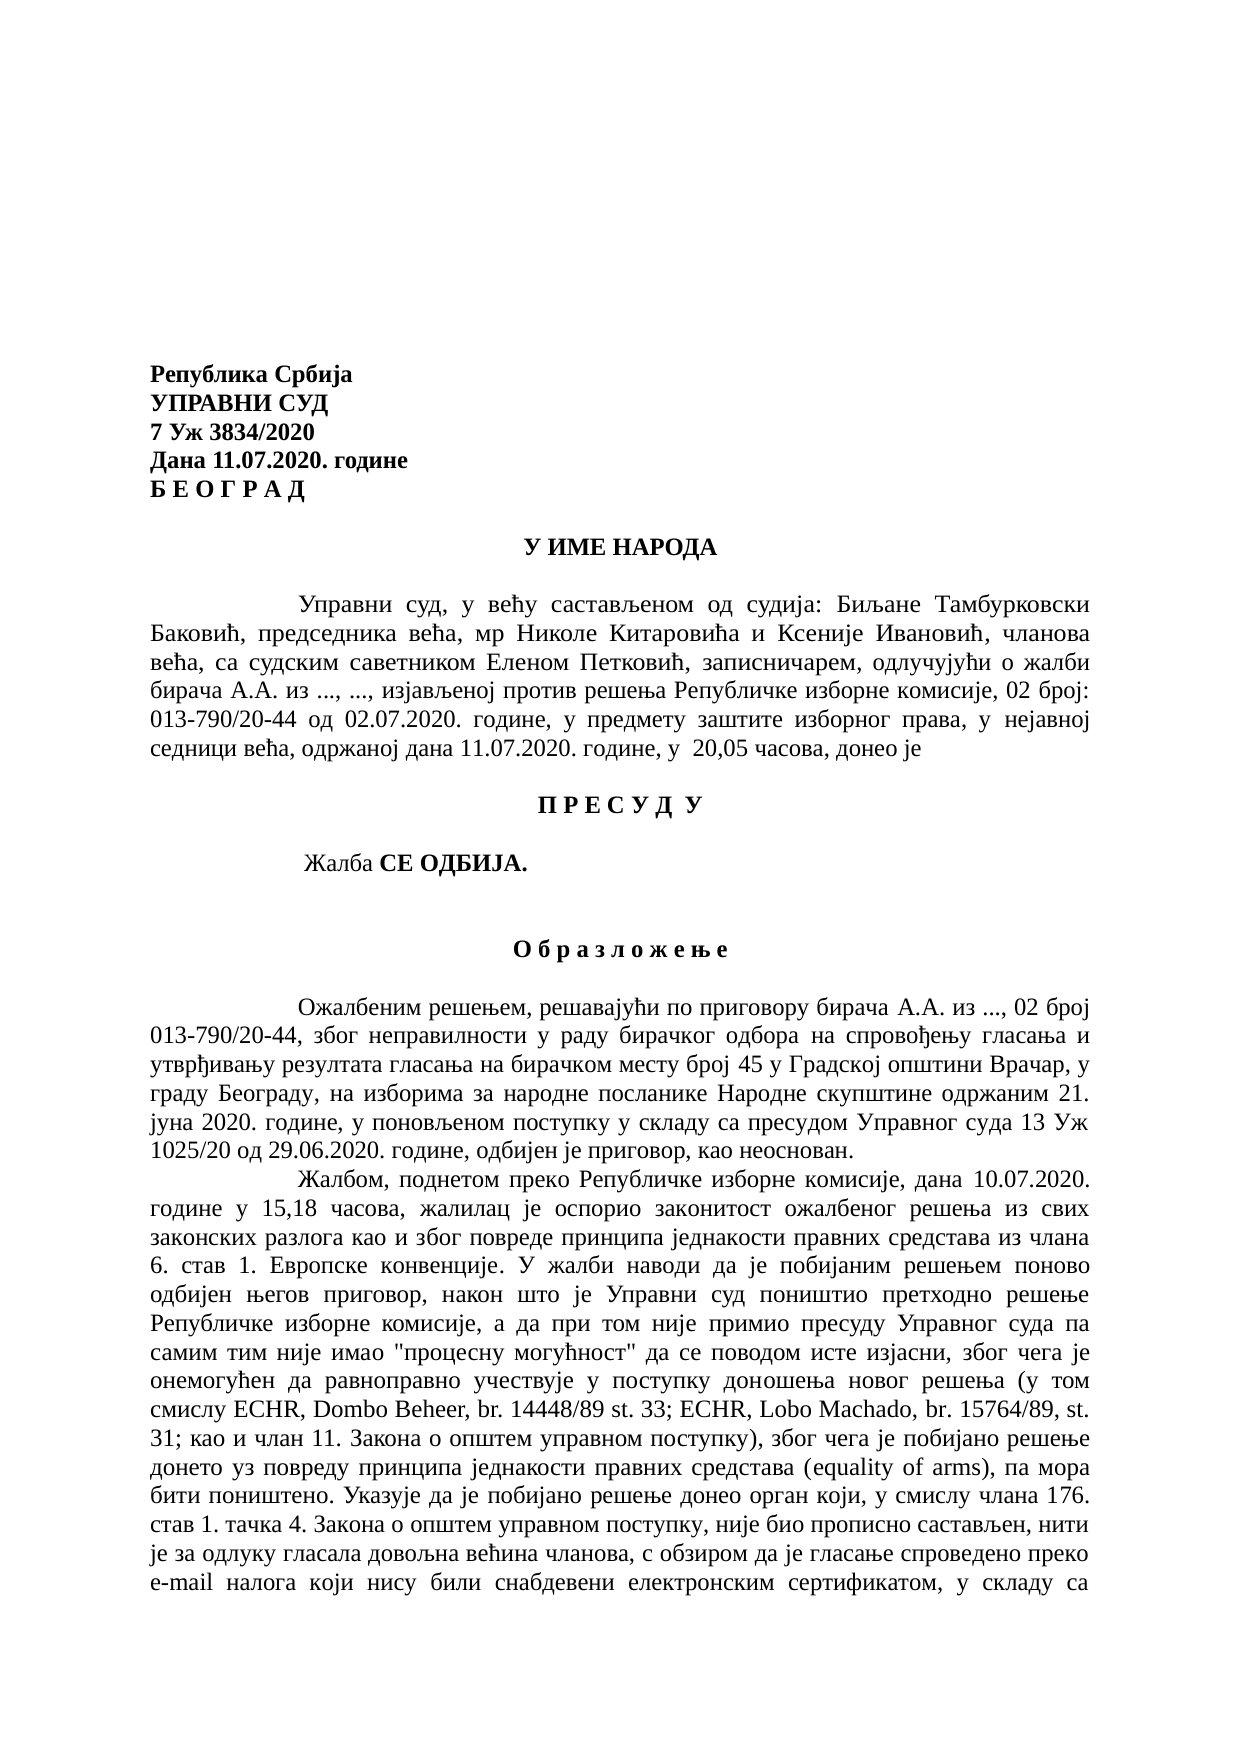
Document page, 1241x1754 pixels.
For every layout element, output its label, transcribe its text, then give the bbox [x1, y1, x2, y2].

text П Р Е С У Д У [150, 790, 1090, 819]
text О б р а з л о ж е њ е [150, 934, 1090, 963]
text Дана 11.07.2020. године [150, 445, 1090, 474]
text 7 Уж 3834/2020 [150, 417, 1090, 445]
text Б Е О Г Р А Д [150, 474, 1090, 503]
text Жалба СЕ ОДБИЈА. [150, 848, 1090, 877]
text УПРАВНИ СУД [150, 388, 1090, 417]
text Управни суд, у већу састављеном од судија: Биљане Тамбурковски Баковић, председника већа, мр Николе Китаровића и Ксеније Ивановић, чланова већа, са судским саветником Еленом Петковић, записничарем, одлучујући о жалби бирача A.A. из ..., ..., изјављеној против решења Републичке изборне комисије, 02 број: 013-790/20-44 од 02.07.2020. године, у предмету заштите изборног права, у нејавној седници већа, одржаној дана 11.07.2020. године, у 20,05 часова, донео је [150, 589, 1090, 762]
text У ИМЕ НАРОДА [150, 532, 1090, 560]
text Ожалбеним решењем, решавајући по приговору бирача A.A. из ..., 02 број 013-790/20-44, због неправилности у раду бирачког одбора на спровођењу гласања и утврђивању резултата гласања на бирачком месту број 45 у Градској општини Врачар, у граду Београду, на изборима за народне посланике Народне скупштине одржаним 21. јуна 2020. године, у поновљеном поступку у складу са пресудом Управног суда 13 Уж 1025/20 од 29.06.2020. године, одбијен је приговор, као неоснован. [150, 992, 1090, 1164]
text Република Србија [150, 148, 1090, 388]
text Жалбом, поднетом преко Републичке изборне комисије, дана 10.07.2020. године у 15,18 часова, жалилац је оспорио законитост ожалбеног решења из свих законских разлога као и због повреде принципа једнакости правних средстава из члана 6. став 1. Европске конвенције. У жалби наводи да је побијаним решењем поново одбијен његов приговор, након што је Управни суд поништио претходно решење Републичке изборне комисије, а да при том није примио пресуду Управног суда па самим тим није имао "процесну могућност" да се поводом исте изјасни, због чега је онемогућен да равноправно учествује у поступку доношења новог решења (у том смислу ECHR, Dombo Beheer, br. 14448/89 st. 33; ECHR, Lobo Machado, br. 15764/89, st. 31; као и члан 11. Закона о општем управном поступку), због чега је побијано решење донето уз повреду принципа једнакости правних средстава (equality of arms), па мора бити поништено. Указује да је побијано решење донео орган који, у смислу члана 176. став 1. тачка 4. Закона о општем управном поступку, није био прописно састављен, нити је за одлуку гласала довољна већина чланова, с обзиром да је гласање спроведено преко e-mail налога који нису били снабдевени електронским сертификатом, у складу са [150, 1164, 1090, 1595]
